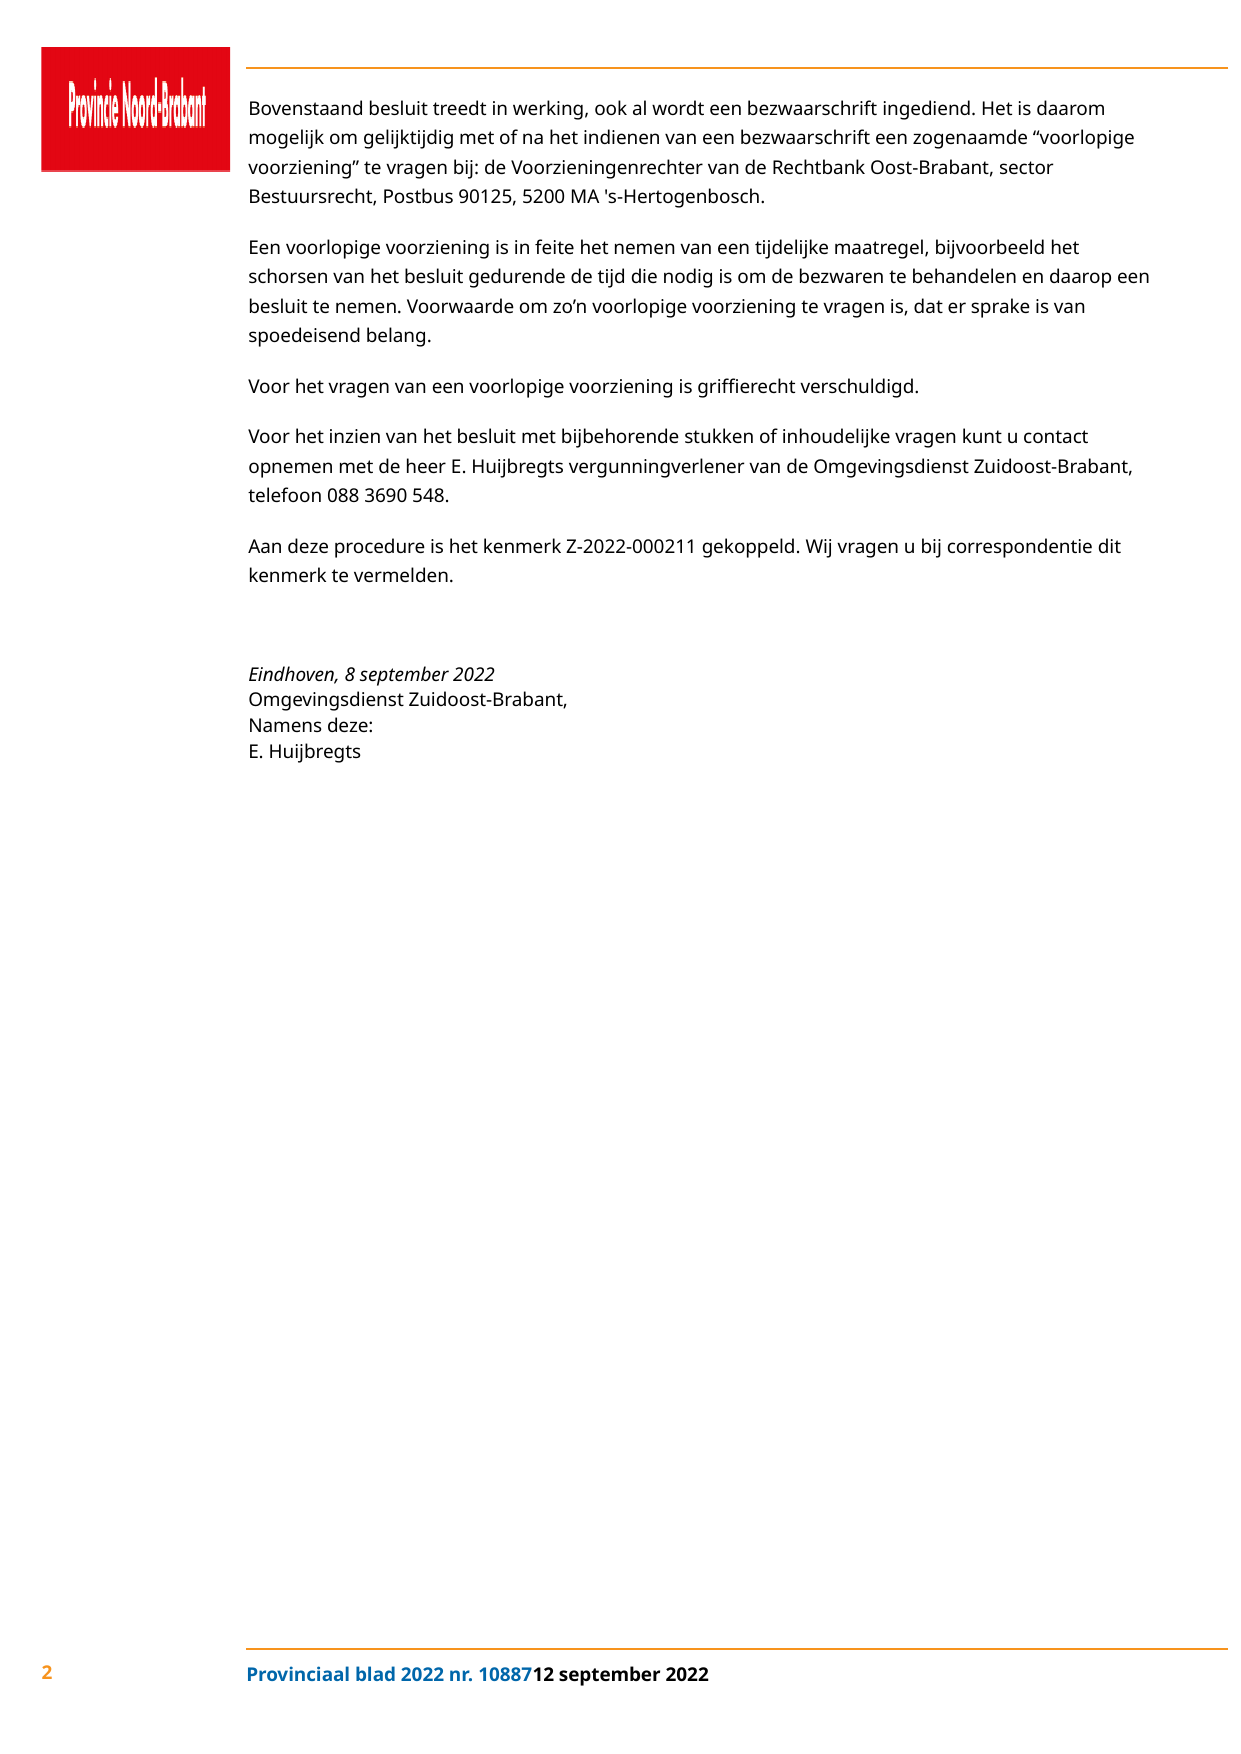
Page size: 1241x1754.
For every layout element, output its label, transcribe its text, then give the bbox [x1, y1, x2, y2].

text Een voorlopige voorziening is in feite het nemen van een tijdelijke maatregel, bijvoorbeeld het schorsen van het besluit gedurende de tijd die nodig is om de bezwaren te behandelen en daarop een besluit te nemen. Voorwaarde om zo’n voorlopige voorziening te vragen is, dat er sprake is van spoedeisend belang. [248, 234, 1152, 348]
text Voor het vragen van een voorlopige voorziening is griffierecht verschuldigd. [248, 373, 1152, 399]
text Aan deze procedure is het kenmerk Z-2022-000211 gekoppeld. Wij vragen u bij correspondentie dit kenmerk te vermelden. [248, 533, 1152, 588]
text Eindhoven, 8 september 2022 [248, 661, 1152, 687]
text Namens deze: [248, 712, 1152, 738]
text Omgevingsdienst Zuidoost-Brabant, [248, 687, 1152, 712]
text Bovenstaand besluit treedt in werking, ook al wordt een bezwaarschrift ingediend. Het is daarom mogelijk om gelijktijdig met of na het indienen van een bezwaarschrift een zogenaamde “voorlopige voorziening” te vragen bij: de Voorzieningenrechter van de Rechtbank Oost-Brabant, sector Bestuursrecht, Postbus 90125, 5200 MA 's‑Hertogenbosch. [248, 95, 1152, 209]
text E. Huijbregts [248, 738, 1152, 764]
picture [41, 47, 231, 172]
text Voor het inzien van het besluit met bijbehorende stukken of inhoudelijke vragen kunt u contact opnemen met de heer E. Huijbregts vergunningverlener van de Omgevingsdienst Zuidoost-Brabant, telefoon 088 3690 548. [248, 423, 1152, 508]
